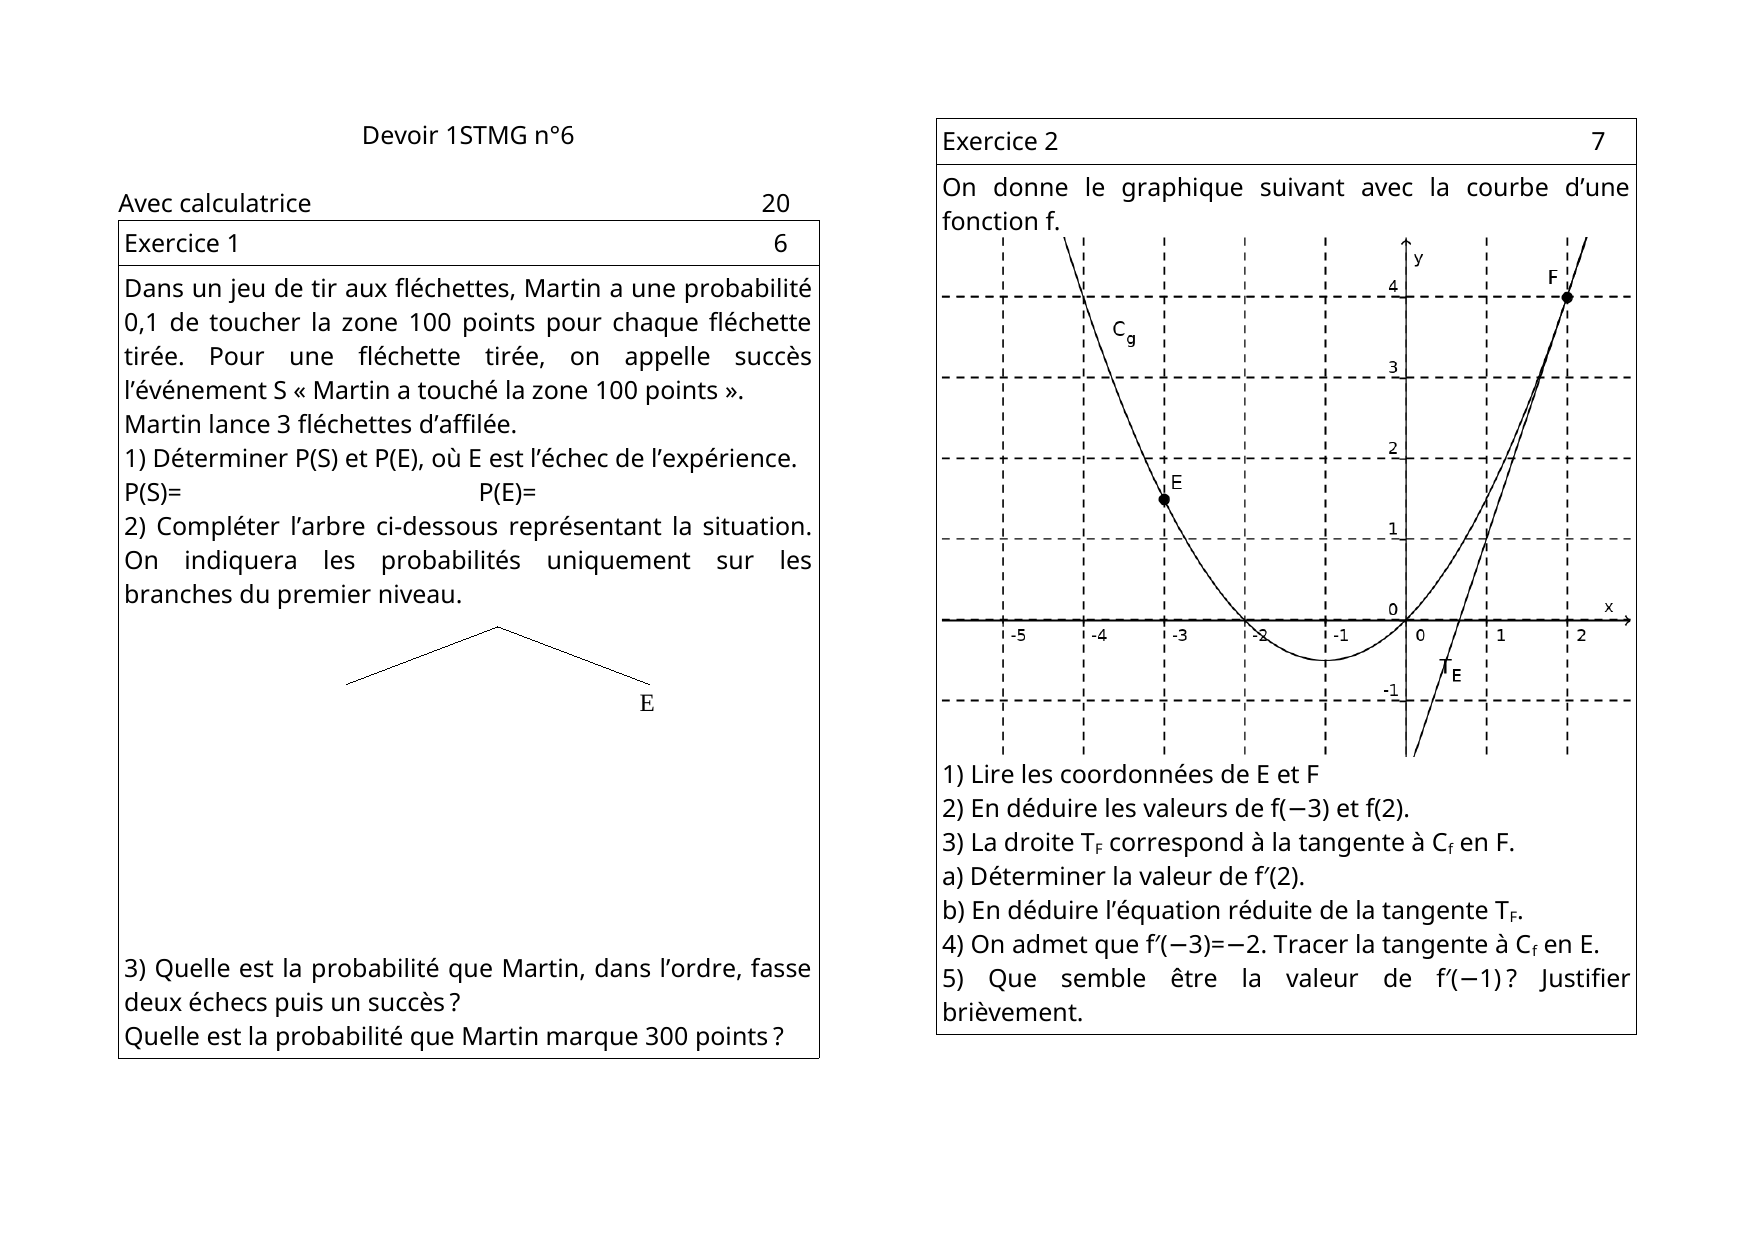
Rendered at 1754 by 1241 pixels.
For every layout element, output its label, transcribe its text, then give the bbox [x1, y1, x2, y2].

table_cell 1) Lire les coordonnées de E et F 2) En déduire les valeurs de f(−3) et f(2). 3) La droite TF correspond à la tangente à Cf en F. a) Déterminer la valeur de f′(2). b) En déduire l’équation réduite de la tangente TF. 4) On admet que f′(−3)=−2. Tracer la tangente à Cf en E. 5) Que semble être la valeur de f′(−1) ? Justifier brièvement. [937, 238, 1636, 1034]
picture [941, 237, 1631, 757]
text Avec calculatrice 20 [118, 186, 818, 220]
table_cell Dans un jeu de tir aux fléchettes, Martin a une probabilité 0,1 de toucher la zone 100 points pour chaque fléchette tirée. Pour une fléchette tirée, on appelle succès l’événement S « Martin a touché la zone 100 points ». Martin lance 3 fléchettes d’affilée. 1) Déterminer P(S) et P(E), où E est l’échec de l’expérience. P(S)= P(E)= 2) Compléter l’arbre ci-dessous représentant la situation. On indiquera les probabilités uniquement sur les branches du premier niveau. 3) Quelle est la probabilité que Martin, dans l’ordre, fasse deux échecs puis un succès ? Quelle est la probabilité que Martin marque 300 points ? [119, 266, 819, 1058]
table_header Exercice 1 6 [119, 221, 819, 265]
table_cell On donne le graphique suivant avec la courbe d’une fonction f. [937, 165, 1636, 237]
table_header Exercice 2 7 [937, 119, 1636, 164]
subtitle Devoir 1STMG n°6 [118, 118, 818, 152]
